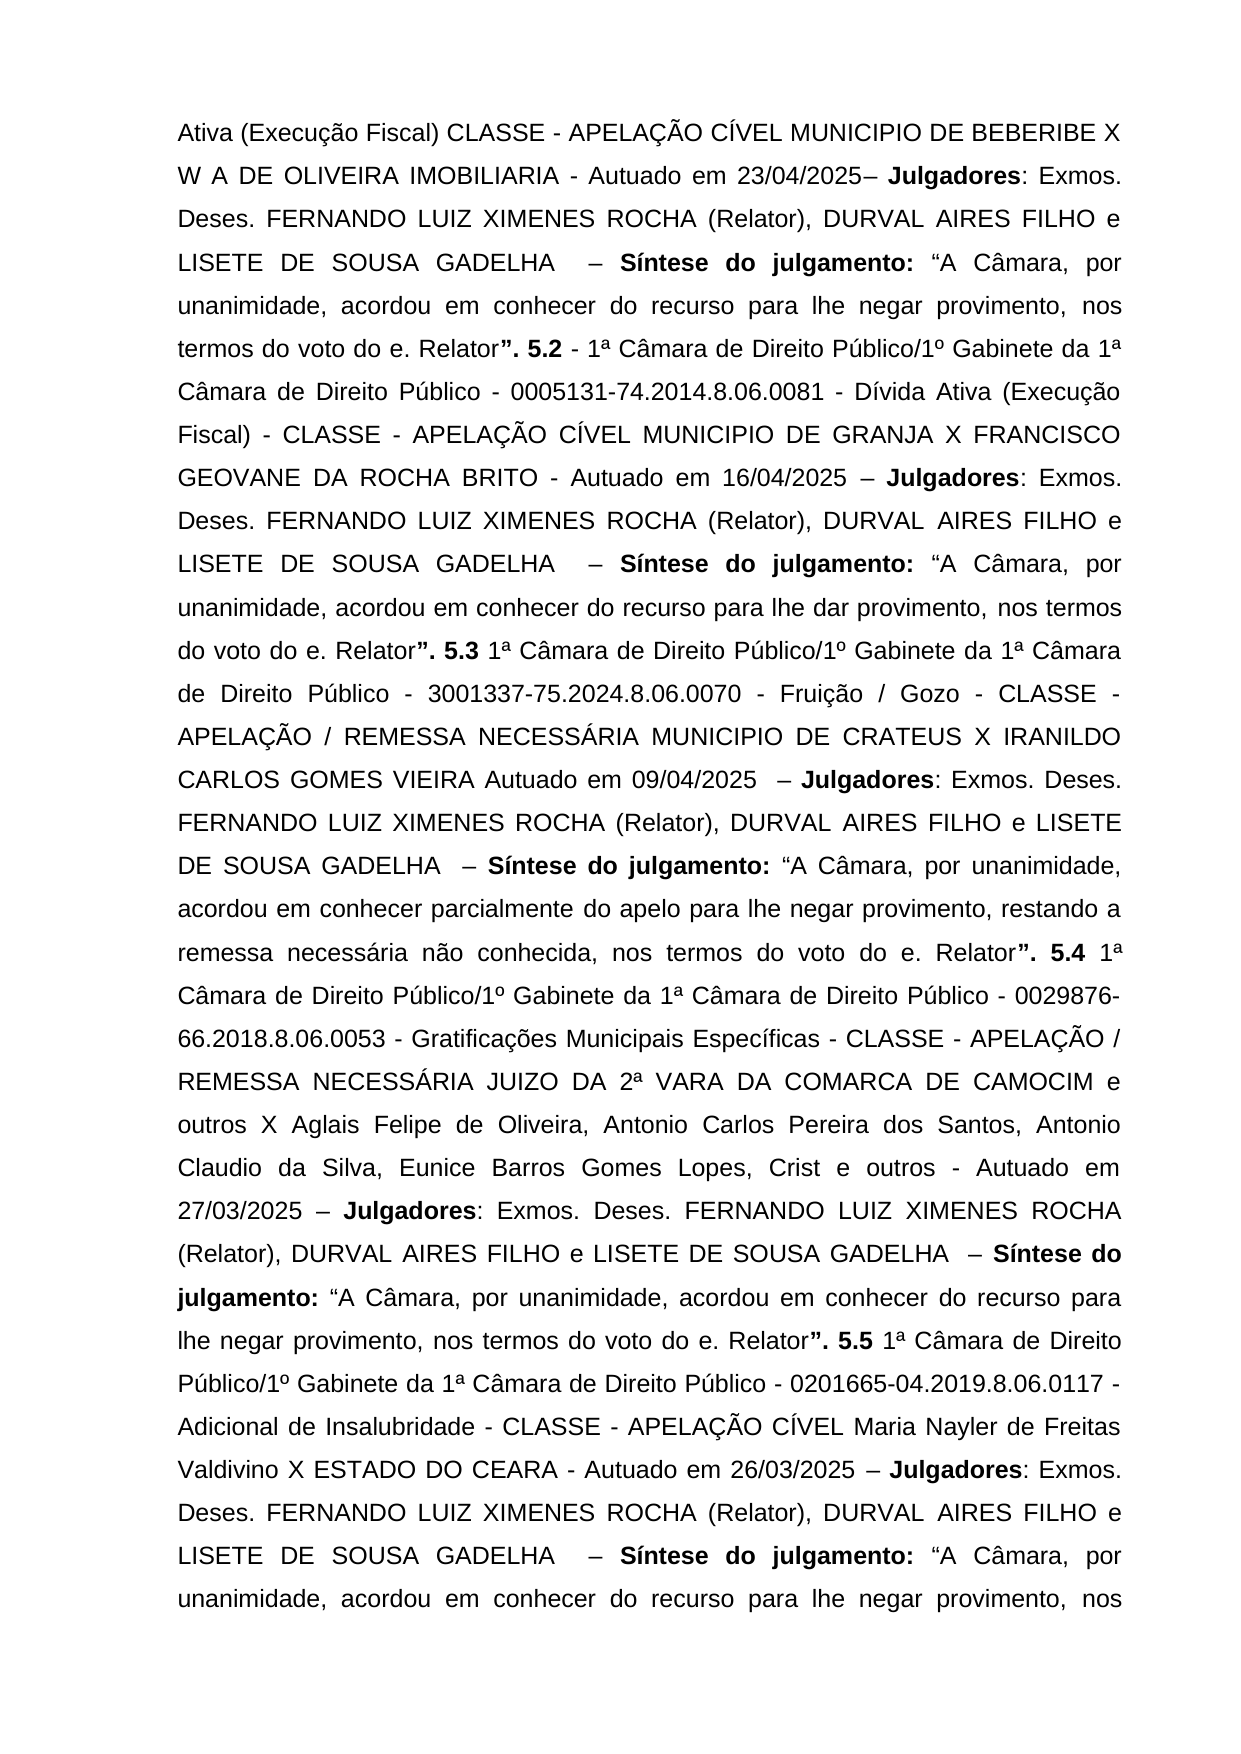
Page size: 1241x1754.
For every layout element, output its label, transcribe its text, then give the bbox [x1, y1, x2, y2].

text Ativa (Execução Fiscal) CLASSE - APELAÇÃO CÍVEL MUNICIPIO DE BEBERIBE X W A DE OLIVEIRA IMOBILIARIA - Autuado em 23/04/2025– Julgadores: Exmos. Deses. FERNANDO LUIZ XIMENES ROCHA (Relator), DURVAL AIRES FILHO e LISETE DE SOUSA GADELHA – Síntese do julgamento: “A Câmara, por unanimidade, acordou em conhecer do recurso para lhe negar provimento, nos termos do voto do e. Relator”. 5.2 - 1ª Câmara de Direito Público/1º Gabinete da 1ª Câmara de Direito Público - 0005131-74.2014.8.06.0081 - Dívida Ativa (Execução Fiscal) - CLASSE - APELAÇÃO CÍVEL MUNICIPIO DE GRANJA X FRANCISCO GEOVANE DA ROCHA BRITO - Autuado em 16/04/2025 – Julgadores: Exmos. Deses. FERNANDO LUIZ XIMENES ROCHA (Relator), DURVAL AIRES FILHO e LISETE DE SOUSA GADELHA – Síntese do julgamento: “A Câmara, por unanimidade, acordou em conhecer do recurso para lhe dar provimento, nos termos do voto do e. Relator”. 5.3 1ª Câmara de Direito Público/1º Gabinete da 1ª Câmara de Direito Público - 3001337-75.2024.8.06.0070 - Fruição / Gozo - CLASSE - APELAÇÃO / REMESSA NECESSÁRIA MUNICIPIO DE CRATEUS X IRANILDO CARLOS GOMES VIEIRA Autuado em 09/04/2025 – Julgadores: Exmos. Deses. FERNANDO LUIZ XIMENES ROCHA (Relator), DURVAL AIRES FILHO e LISETE DE SOUSA GADELHA – Síntese do julgamento: “A Câmara, por unanimidade, acordou em conhecer parcialmente do apelo para lhe negar provimento, restando a remessa necessária não conhecida, nos termos do voto do e. Relator”. 5.4 1ª Câmara de Direito Público/1º Gabinete da 1ª Câmara de Direito Público - 0029876-66.2018.8.06.0053 - Gratificações Municipais Específicas - CLASSE - APELAÇÃO / REMESSA NECESSÁRIA JUIZO DA 2ª VARA DA COMARCA DE CAMOCIM e outros X Aglais Felipe de Oliveira, Antonio Carlos Pereira dos Santos, Antonio Claudio da Silva, Eunice Barros Gomes Lopes, Crist e outros - Autuado em 27/03/2025 – Julgadores: Exmos. Deses. FERNANDO LUIZ XIMENES ROCHA (Relator), DURVAL AIRES FILHO e LISETE DE SOUSA GADELHA – Síntese do julgamento: “A Câmara, por unanimidade, acordou em conhecer do recurso para lhe negar provimento, nos termos do voto do e. Relator”. 5.5 1ª Câmara de Direito Público/1º Gabinete da 1ª Câmara de Direito Público - 0201665-04.2019.8.06.0117 - Adicional de Insalubridade - CLASSE - APELAÇÃO CÍVEL Maria Nayler de Freitas Valdivino X ESTADO DO CEARA - Autuado em 26/03/2025 – Julgadores: Exmos. Deses. FERNANDO LUIZ XIMENES ROCHA (Relator), DURVAL AIRES FILHO e LISETE DE SOUSA GADELHA – Síntese do julgamento: “A Câmara, por unanimidade, acordou em conhecer do recurso para lhe negar provimento, nos [177, 118, 1122, 1613]
